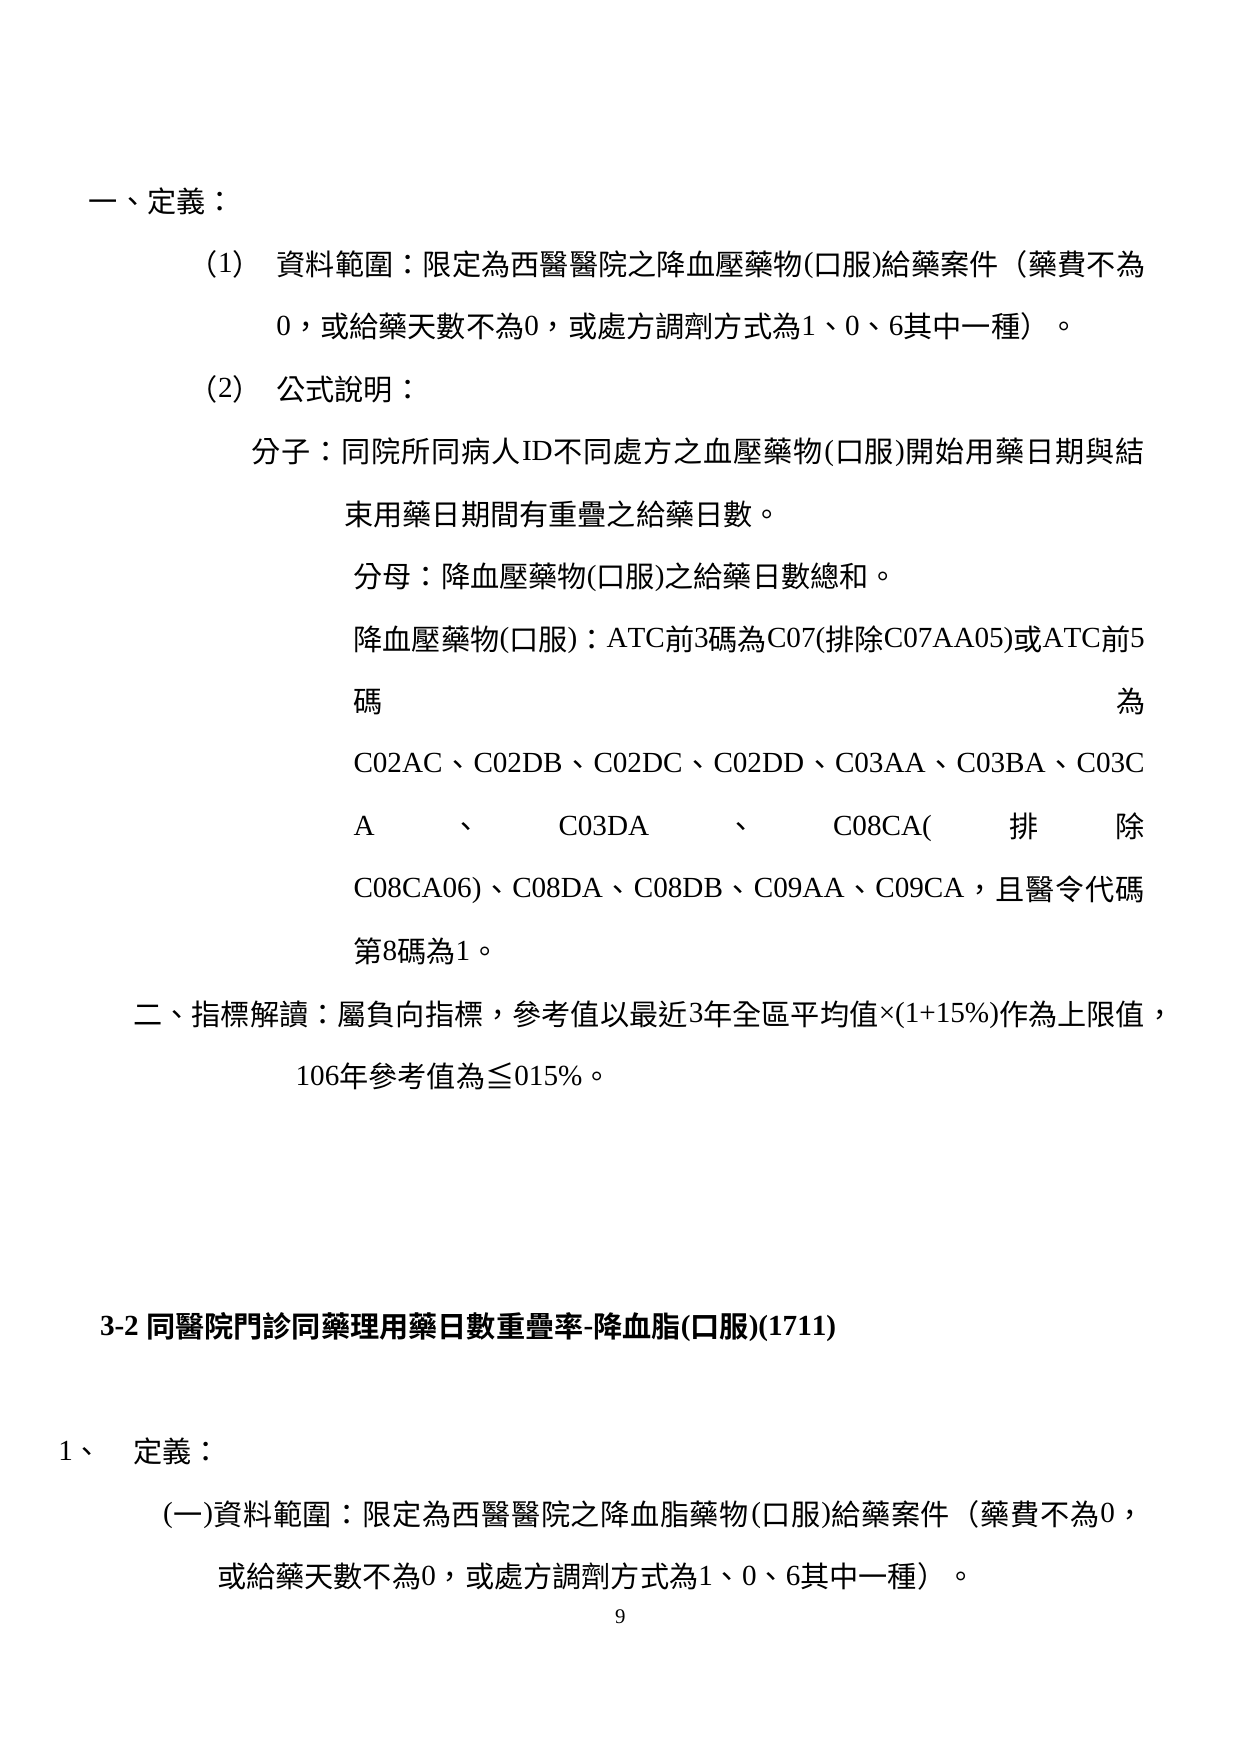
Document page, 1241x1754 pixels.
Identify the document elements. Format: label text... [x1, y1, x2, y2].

text 分母：降血壓藥物(口服)之給藥日數總和。 [353, 533, 1145, 596]
text (一)資料範圍：限定為西醫醫院之降血脂藥物(口服)給藥案件（藥費不為0，或給藥天數不為0，或處方調劑方式為1、0、6其中一種）。 [163, 1471, 1145, 1596]
text 一、定義： [89, 158, 1145, 221]
list 定義： [58, 1408, 1145, 1471]
text 3-2 同醫院門診同藥理用藥日數重疊率-降血脂(口服)(1711) [100, 1283, 1152, 1346]
list 資料範圍：限定為西醫醫院之降血壓藥物(口服)給藥案件（藥費不為0，或給藥天數不為0，或處方調劑方式為1、0、6其中一種）。 [189, 221, 1145, 346]
text 分子：同院所同病人ID不同處方之血壓藥物(口服)開始用藥日期與結束用藥日期間有重疊之給藥日數。 [251, 408, 1145, 533]
text 二、指標解讀：屬負向指標，參考值以最近3年全區平均值×(1+15%)作為上限值，106年參考值為≦015%。 [133, 971, 1145, 1096]
list 公式說明： [189, 346, 1145, 408]
text 降血壓藥物(口服)：ATC前3碼為C07(排除C07AA05)或ATC前5碼為C02AC、C02DB、C02DC、C02DD、C03AA、C03BA、C03CA、C03DA、C08CA(排除C08CA06)、C08DA、C08DB、C09AA、C09CA，且醫令代碼第8碼為1。 [353, 596, 1145, 971]
